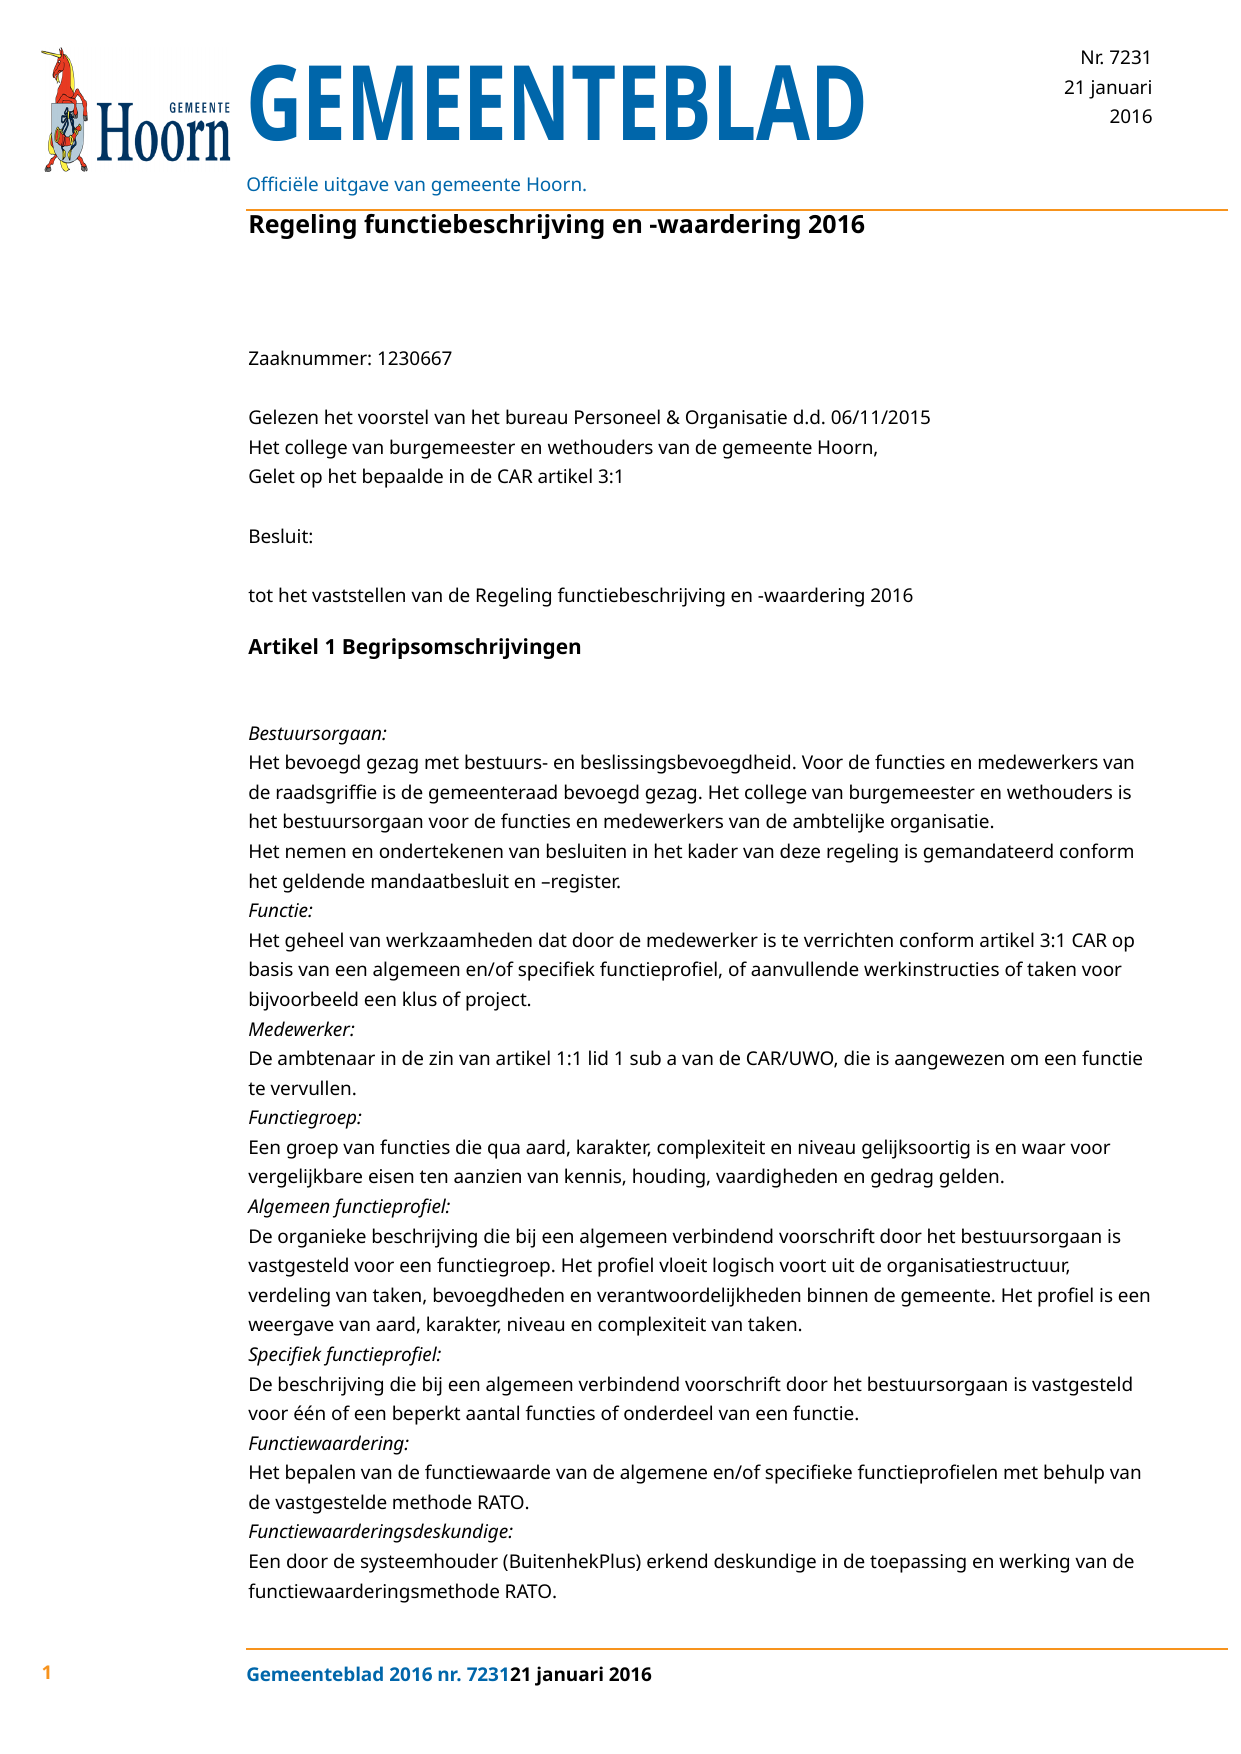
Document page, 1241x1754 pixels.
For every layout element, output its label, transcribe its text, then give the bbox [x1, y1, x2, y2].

text Regeling functiebeschrijving en -waardering 2016 [248, 211, 1152, 241]
text Gelezen het voorstel van het bureau Personeel & Organisatie d.d. 06/11/2015 [248, 404, 1152, 430]
text Het nemen en ondertekenen van besluiten in het kader van deze regeling is gemandateerd conform het geldende mandaatbesluit en –register. [248, 838, 1152, 894]
text Functiewaardering: [248, 1430, 1152, 1456]
text De beschrijving die bij een algemeen verbindend voorschrift door het bestuursorgaan is vastgesteld voor één of een beperkt aantal functies of onderdeel van een functie. [248, 1371, 1152, 1426]
text Gelet op het bepaalde in de CAR artikel 3:1 [248, 464, 1152, 489]
picture [41, 47, 231, 172]
text tot het vaststellen van de Regeling functiebeschrijving en -waardering 2016 [248, 582, 1152, 608]
text Het bepalen van de functiewaarde van de algemene en/of specifieke functieprofielen met behulp van de vastgestelde methode RATO. [248, 1459, 1152, 1515]
text Besluit: [248, 523, 1152, 548]
text Een door de systeemhouder (BuitenhekPlus) erkend deskundige in de toepassing en werking van de functiewaarderingsmethode RATO. [248, 1548, 1152, 1604]
text Zaaknummer: 1230667 [248, 345, 1152, 371]
text Specifiek functieprofiel: [248, 1341, 1152, 1367]
text Functiegroep: [248, 1104, 1152, 1130]
text Functiewaarderingsdeskundige: [248, 1519, 1152, 1544]
text Functie: [248, 897, 1152, 923]
text De organieke beschrijving die bij een algemeen verbindend voorschrift door het bestuursorgaan is vastgesteld voor een functiegroep. Het profiel vloeit logisch voort uit de organisatiestructuur, verdeling van taken, bevoegdheden en verantwoordelijkheden binnen de gemeente. Het profiel is een weergave van aard, karakter, niveau en complexiteit van taken. [248, 1223, 1152, 1337]
text Bestuursorgaan: [248, 720, 1152, 746]
text De ambtenaar in de zin van artikel 1:1 lid 1 sub a van de CAR/UWO, die is aangewezen om een functie te vervullen. [248, 1045, 1152, 1101]
text Medewerker: [248, 1016, 1152, 1042]
text Het college van burgemeester en wethouders van de gemeente Hoorn, [248, 434, 1152, 460]
text Een groep van functies die qua aard, karakter, complexiteit en niveau gelijksoortig is en waar voor vergelijkbare eisen ten aanzien van kennis, houding, vaardigheden en gedrag gelden. [248, 1134, 1152, 1189]
text Het geheel van werkzaamheden dat door de medewerker is te verrichten conform artikel 3:1 CAR op basis van een algemeen en/of specifiek functieprofiel, of aanvullende werkinstructies of taken voor bijvoorbeeld een klus of project. [248, 927, 1152, 1012]
text Algemeen functieprofiel: [248, 1193, 1152, 1219]
text Artikel 1 Begripsomschrijvingen [248, 632, 1152, 661]
text Het bevoegd gezag met bestuurs- en beslissingsbevoegdheid. Voor de functies en medewerkers van de raadsgriffie is de gemeenteraad bevoegd gezag. Het college van burgemeester en wethouders is het bestuursorgaan voor de functies en medewerkers van de ambtelijke organisatie. [248, 749, 1152, 834]
